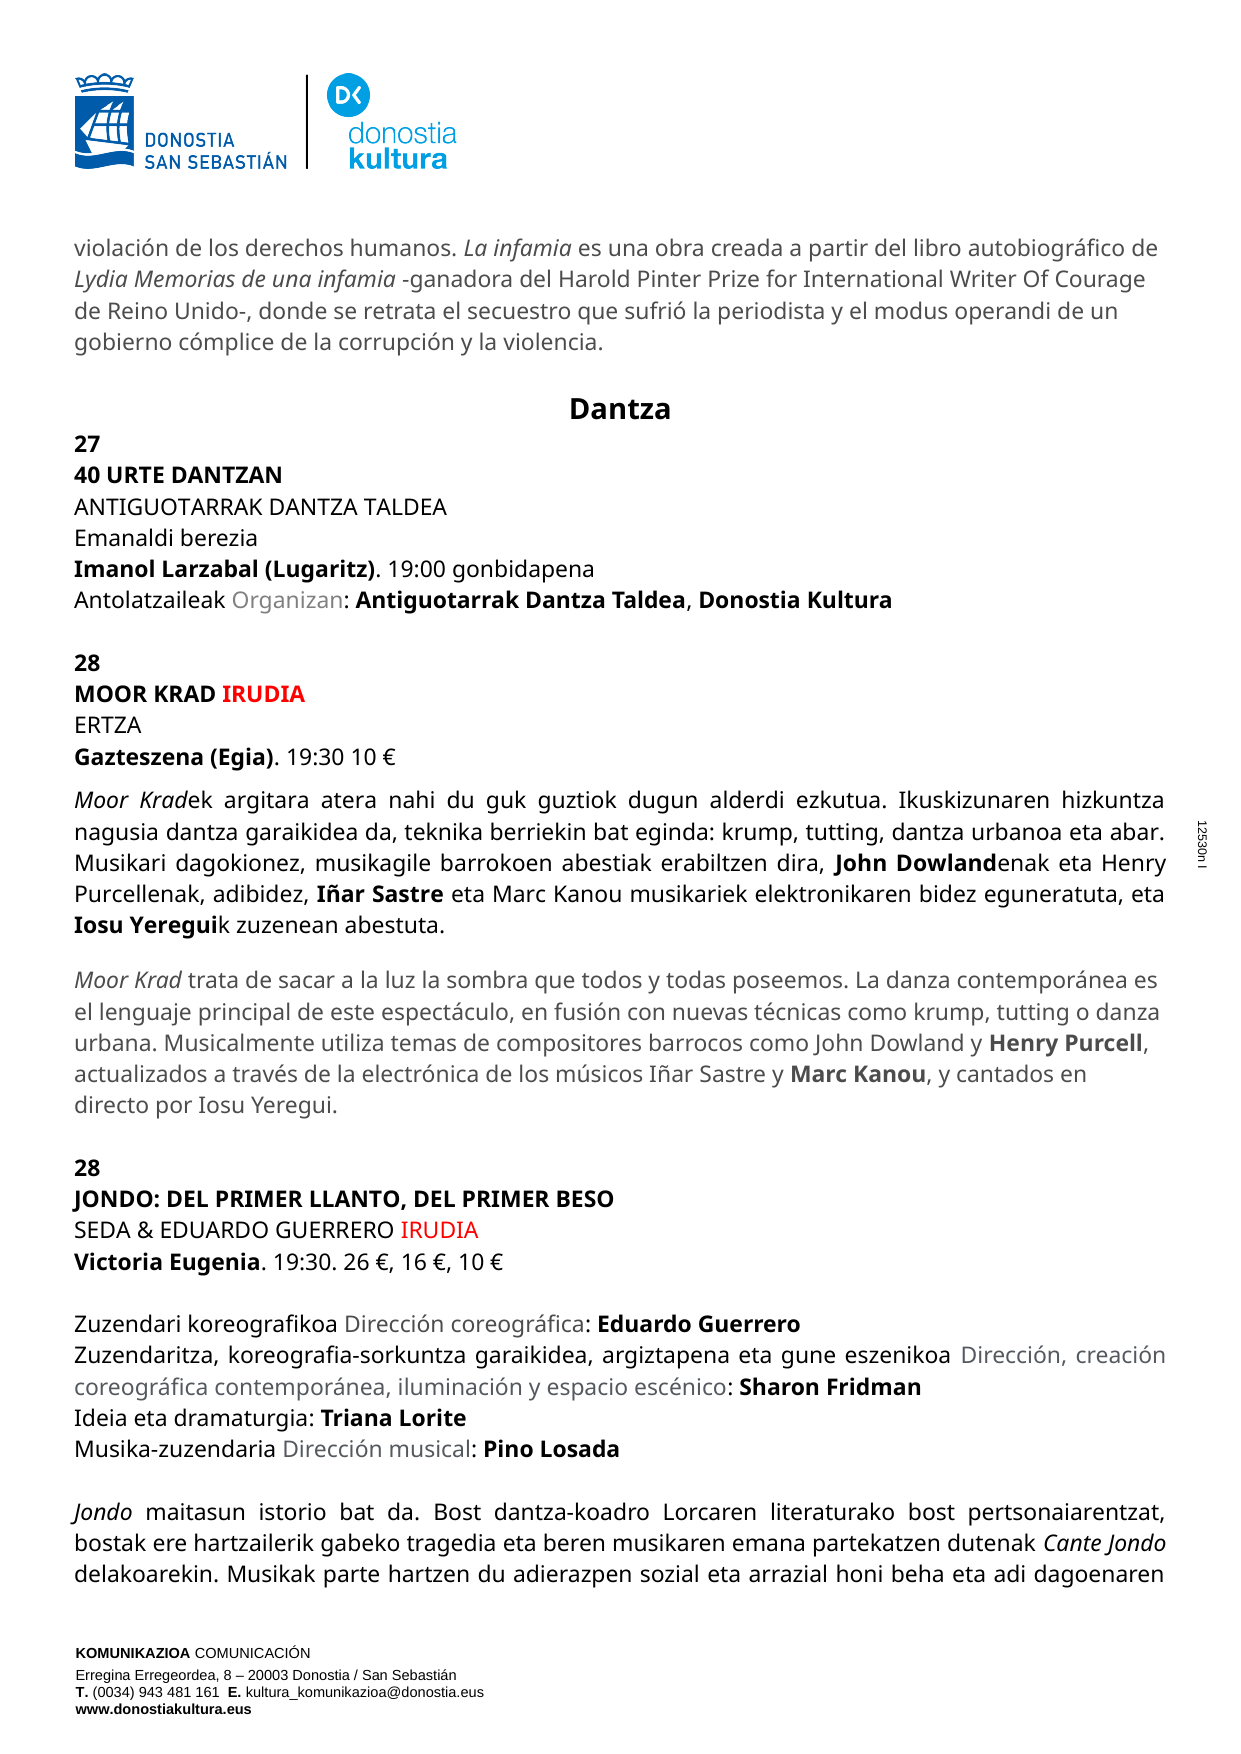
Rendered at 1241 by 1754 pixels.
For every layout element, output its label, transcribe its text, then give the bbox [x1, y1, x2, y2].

text Ideia eta dramaturgia: Triana Lorite [74, 1402, 1166, 1433]
picture [337, 87, 349, 103]
subtitle ertza [74, 709, 1166, 741]
text Zuzendaritza, koreografia-sorkuntza garaikidea, argiztapena eta gune eszenikoa Dirección, creación coreográfica contemporánea, iluminación y espacio escénico: Sharon Fridman [74, 1339, 1166, 1402]
text Victoria Eugenia. 19:30. 26 €, 16 €, 10 € [74, 1246, 1166, 1277]
text violación de los derechos humanos. La infamia es una obra creada a partir del libro autobiográfico de Lydia Memorias de una infamia -ganadora del Harold Pinter Prize for International Writer Of Courage de Reino Unido-, donde se retrata el secuestro que sufrió la periodista y el modus operandi de un gobierno cómplice de la corrupción y la violencia. [74, 232, 1166, 357]
text Jondo maitasun istorio bat da. Bost dantza-koadro Lorcaren literaturako bost pertsonaiarentzat, bostak ere hartzailerik gabeko tragedia eta beren musikaren emana partekatzen dutenak Cante Jondo delakoarekin. Musikak parte hartzen du adierazpen sozial eta arrazial honi beha eta adi dagoenaren [74, 1496, 1166, 1589]
text Antiguotarrak dantza taldea [74, 491, 1166, 522]
text Musika-zuzendaria Dirección musical: Pino Losada [74, 1433, 1166, 1464]
picture [75, 73, 457, 169]
text Dantza [74, 388, 1166, 428]
subtitle 28 [74, 647, 1166, 678]
text Zuzendari koreografikoa Dirección coreográfica: Eduardo Guerrero [74, 1308, 1166, 1339]
text 28 [74, 1152, 1166, 1183]
subtitle 40 urte dantzan [74, 459, 1166, 491]
subtitle Antolatzaileak Organizan: Antiguotarrak Dantza Taldea, Donostia Kultura [74, 584, 1166, 616]
text Moor Kradek argitara atera nahi du guk guztiok dugun alderdi ezkutua. Ikuskizunaren hizkuntza nagusia dantza garaikidea da, teknika berriekin bat eginda: krump, tutting, dantza urbanoa eta abar. Musikari dagokionez, musikagile barrokoen abestiak erabiltzen dira, John Dowlandenak eta Henry Purcellenak, adibidez, Iñar Sastre eta Marc Kanou musikariek elektronikaren bidez eguneratuta, eta Iosu Yereguik zuzenean abestuta. [74, 784, 1166, 941]
text jondo: del primer llanto, del primer beso [74, 1183, 1166, 1214]
text seda & eduardo guerrero IRUDIa [74, 1214, 1166, 1246]
text Gazteszena (Egia). 19:30 10 € [74, 741, 1166, 772]
subtitle 27 [74, 428, 1166, 459]
subtitle Moor krad IRUDIA [74, 678, 1166, 709]
subtitle Imanol Larzabal (Lugaritz). 19:00 gonbidapena [74, 553, 1166, 584]
text Moor Krad trata de sacar a la luz la sombra que todos y todas poseemos. La danza contemporánea es el lenguaje principal de este espectáculo, en fusión con nuevas técnicas como krump, tutting o danza urbana. Musicalmente utiliza temas de compositores barrocos como John Dowland y Henry Purcell, actualizados a través de la electrónica de los músicos Iñar Sastre y Marc Kanou, y cantados en directo por Iosu Yeregui. [74, 964, 1166, 1121]
picture [353, 87, 360, 103]
subtitle Emanaldi berezia [74, 522, 1166, 553]
